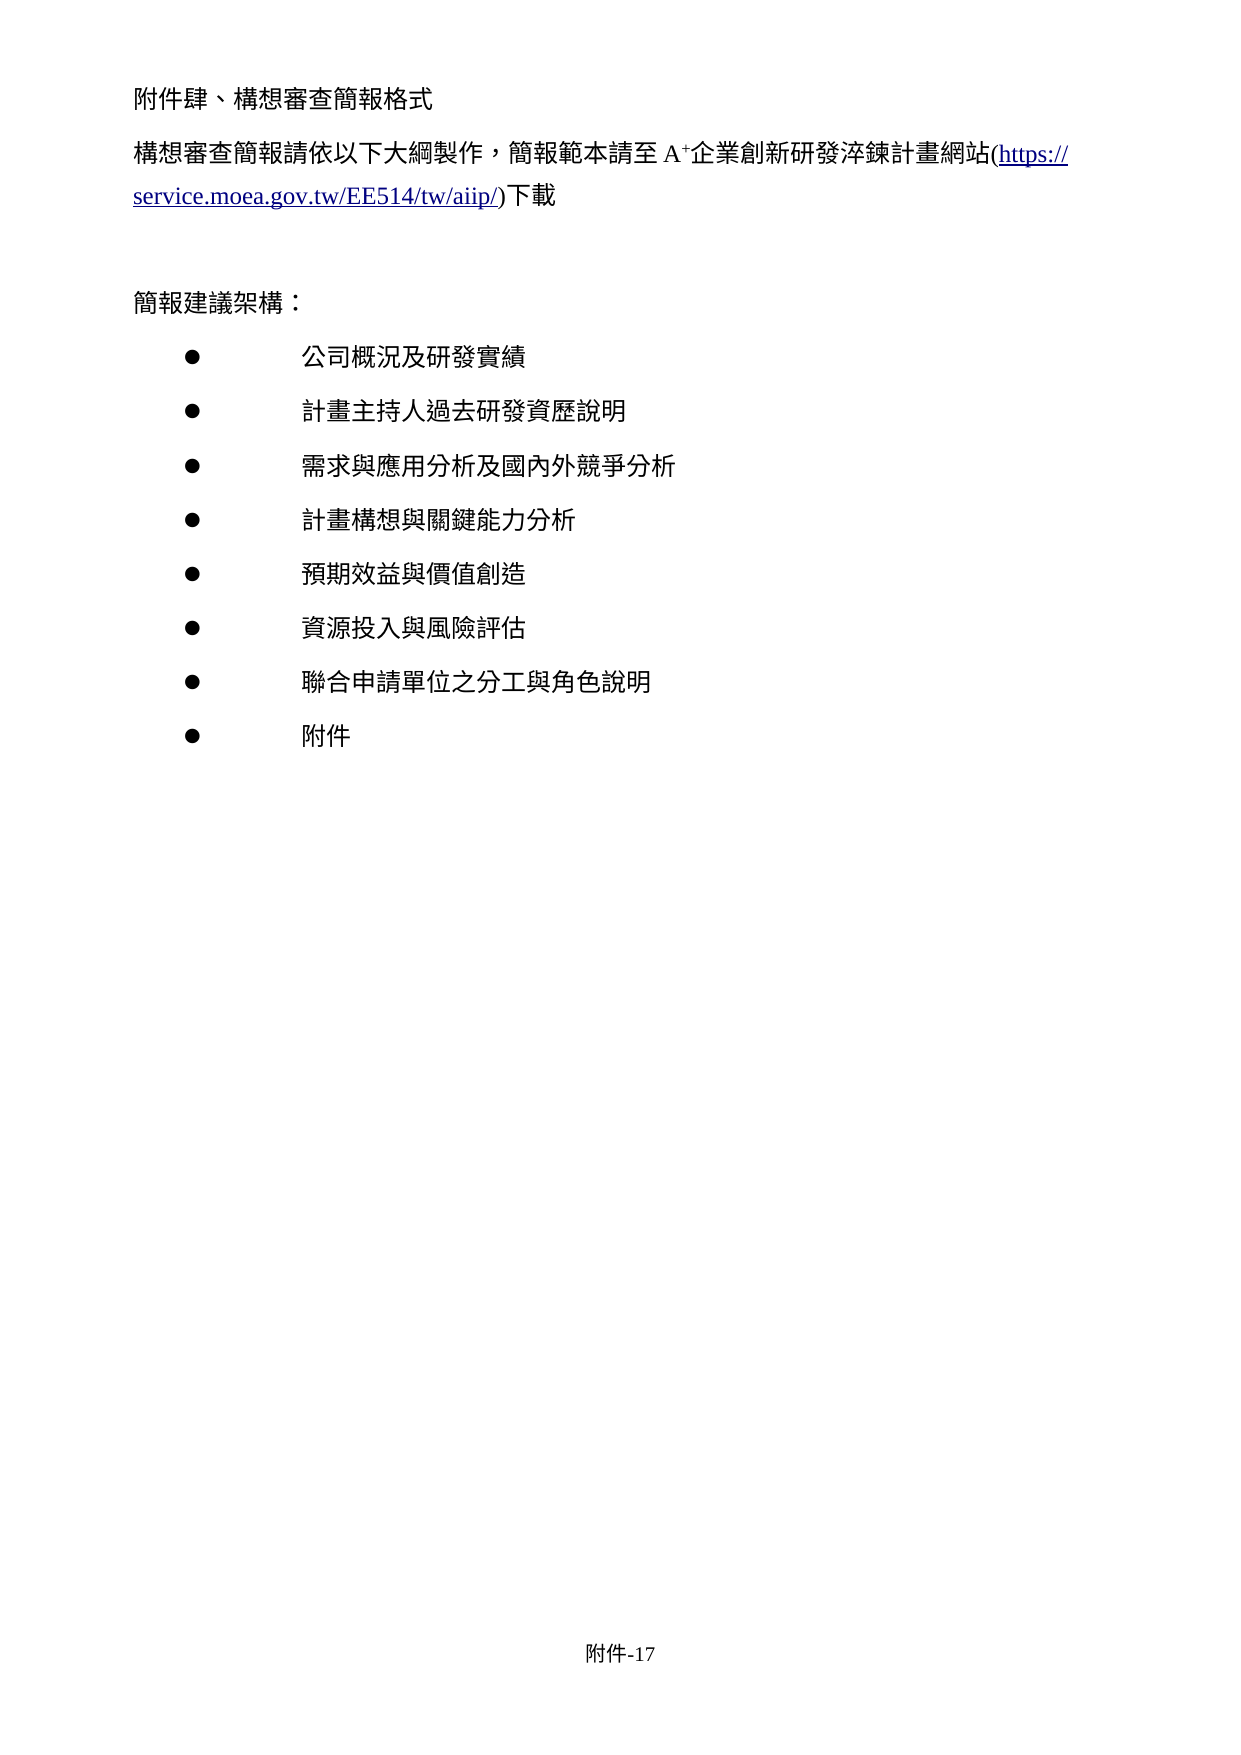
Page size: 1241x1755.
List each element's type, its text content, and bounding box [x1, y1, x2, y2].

list 預期效益與價值創造 [183, 550, 1107, 592]
text 構想審查簡報請依以下大綱製作，簡報範本請至A+企業創新研發淬鍊計畫網站(https://service.moea.gov.tw/EE514/tw/aiip/)下載 [133, 129, 1107, 212]
subtitle 附件肆、構想審查簡報格式 [133, 75, 1107, 117]
text 簡報建議架構： [133, 279, 1107, 321]
list 需求與應用分析及國內外競爭分析 [183, 442, 1107, 483]
list 資源投入與風險評估 [183, 604, 1107, 646]
list 計畫主持人過去研發資歷說明 [183, 387, 1107, 429]
list 聯合申請單位之分工與角色說明 [183, 658, 1107, 700]
list 公司概況及研發實績 [183, 333, 1107, 375]
list 計畫構想與關鍵能力分析 [183, 496, 1107, 537]
list 附件 [183, 712, 1107, 754]
